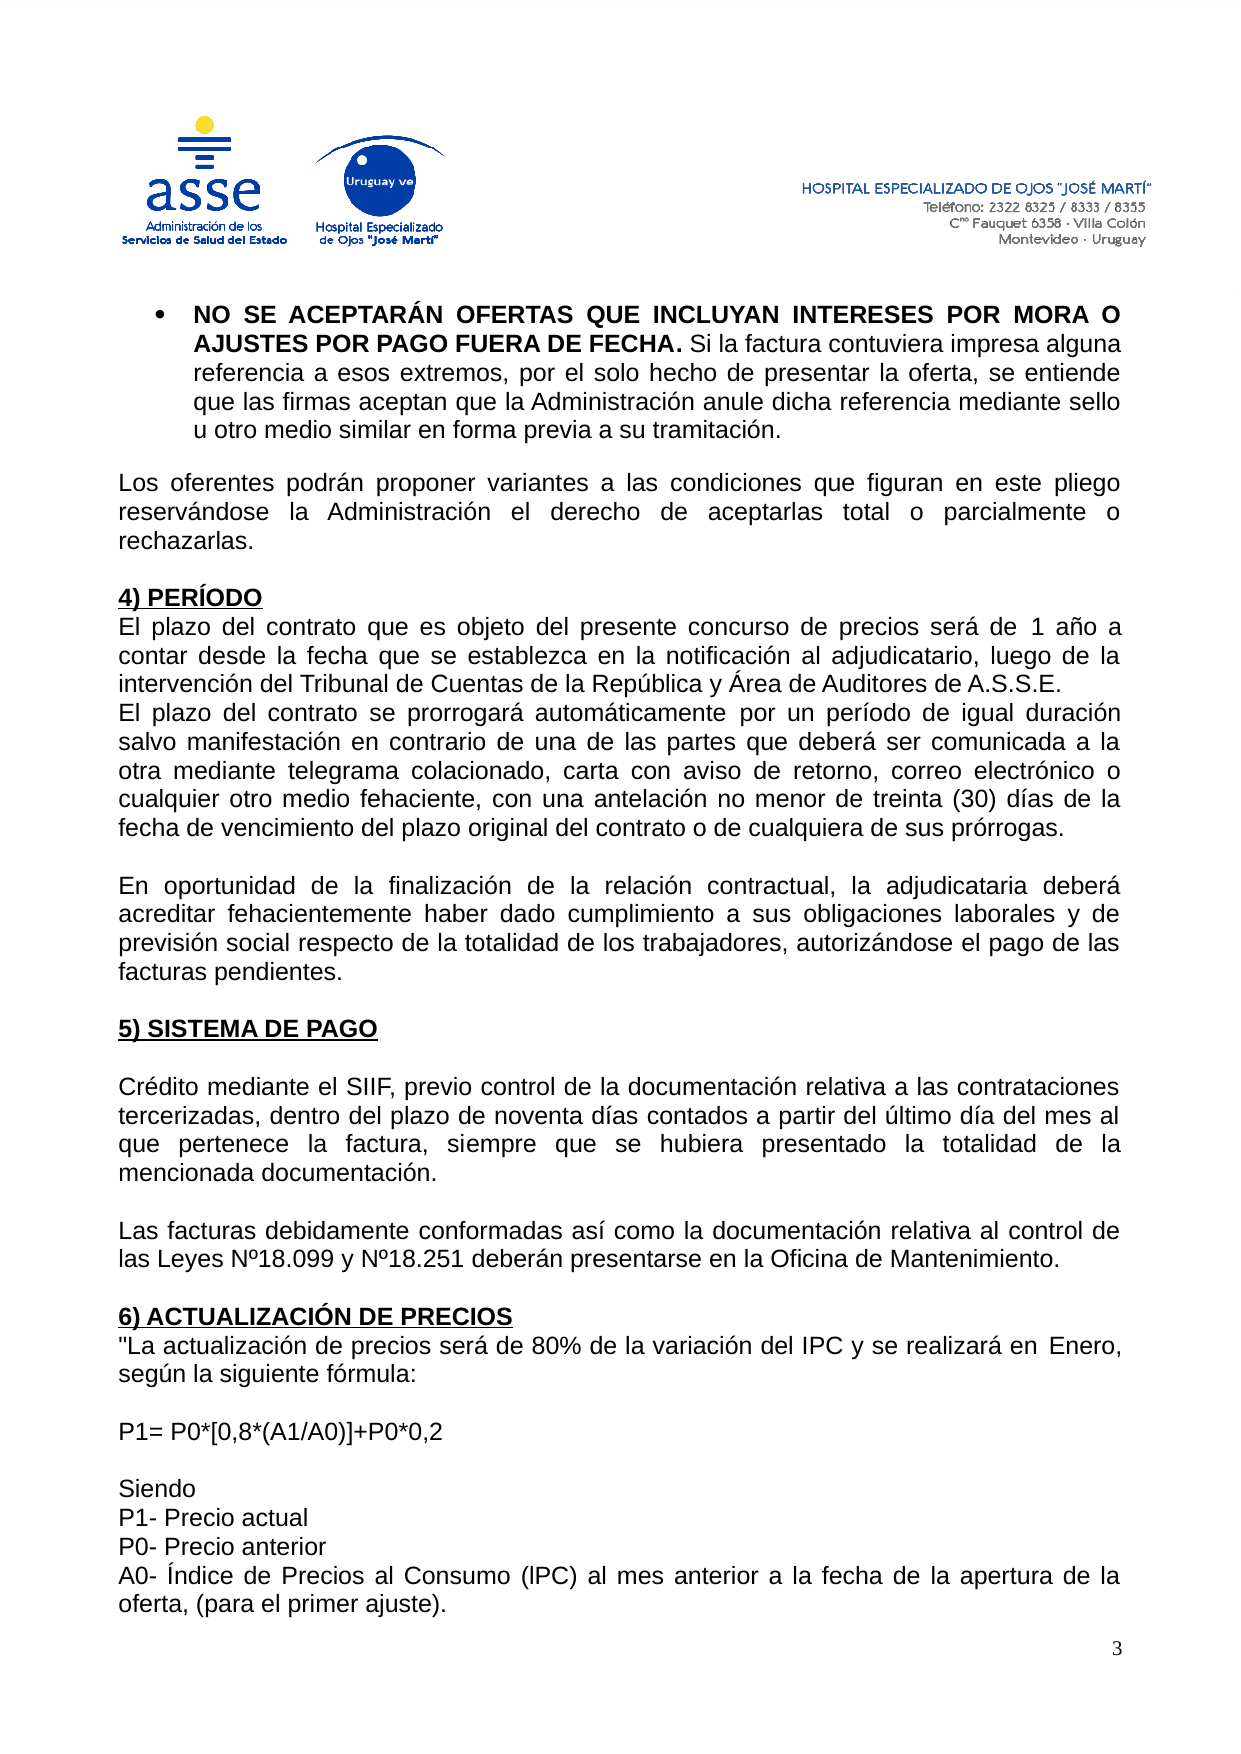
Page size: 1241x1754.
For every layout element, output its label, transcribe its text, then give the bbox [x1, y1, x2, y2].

text A0- Índice de Precios al Consumo (lPC) al mes anterior a la fecha de la apertura de la oferta, (para el primer ajuste). [118, 1561, 1122, 1618]
text El plazo del contrato que es objeto del presente concurso de precios será de 1 año a contar desde la fecha que se establezca en la notificación al adjudicatario, luego de la intervención del Tribunal de Cuentas de la República y Área de Auditores de A.S.S.E. [118, 612, 1122, 698]
text Las facturas debidamente conformadas así como la documentación relativa al control de las Leyes Nº18.099 y Nº18.251 deberán presentarse en la Oficina de Mantenimiento. [118, 1216, 1122, 1273]
text 5) SISTEMA DE PAGO [118, 1014, 1122, 1043]
text En oportunidad de la finalización de la relación contractual, la adjudicataria deberá acreditar fehacientemente haber dado cumplimiento a sus obligaciones laborales y de previsión social respecto de la totalidad de los trabajadores, autorizándose el pago de las facturas pendientes. [118, 871, 1122, 986]
text El plazo del contrato se prorrogará automáticamente por un período de igual duración salvo manifestación en contrario de una de las partes que deberá ser comunicada a la otra mediante telegrama colacionado, carta con aviso de retorno, correo electrónico o cualquier otro medio fehaciente, con una antelación no menor de treinta (30) días de la fecha de vencimiento del plazo original del contrato o de cualquiera de sus prórrogas. [118, 698, 1122, 842]
text Siendo [118, 1474, 1122, 1503]
text P1- Precio actual [118, 1503, 1122, 1532]
text P0- Precio anterior [118, 1532, 1122, 1561]
text Crédito mediante el SIIF, previo control de la documentación relativa a las contrataciones tercerizadas, dentro del plazo de noventa días contados a partir del último día del mes al que pertenece la factura, siempre que se hubiera presentado la totalidad de la mencionada documentación. [118, 1072, 1122, 1187]
list NO SE ACEPTARÁN OFERTAS QUE INCLUYAN INTERESES POR MORA O AJUSTES POR PAGO FUERA DE FECHA. Si la factura contuviera impresa alguna referencia a esos extremos, por el solo hecho de presentar la oferta, se entiende que las firmas aceptan que la Administración anule dicha referencia mediante sello u otro medio similar en forma previa a su tramitación. [156, 295, 1122, 444]
text 6) ACTUALIZACIÓN DE PRECIOS [118, 1302, 1122, 1331]
text P1= P0*[0,8*(A1/A0)]+P0*0,2 [118, 1417, 1122, 1446]
text 4) PERÍODO [118, 583, 1122, 612]
picture [40, 1, 1239, 295]
text "La actualización de precios será de 80% de la variación del IPC y se realizará en Enero, según la siguiente fórmula: [118, 1331, 1122, 1388]
text Los oferentes podrán proponer variantes a las condiciones que figuran en este pliego reservándose la Administración el derecho de aceptarlas total o parcialmente o rechazarlas. [118, 468, 1122, 554]
